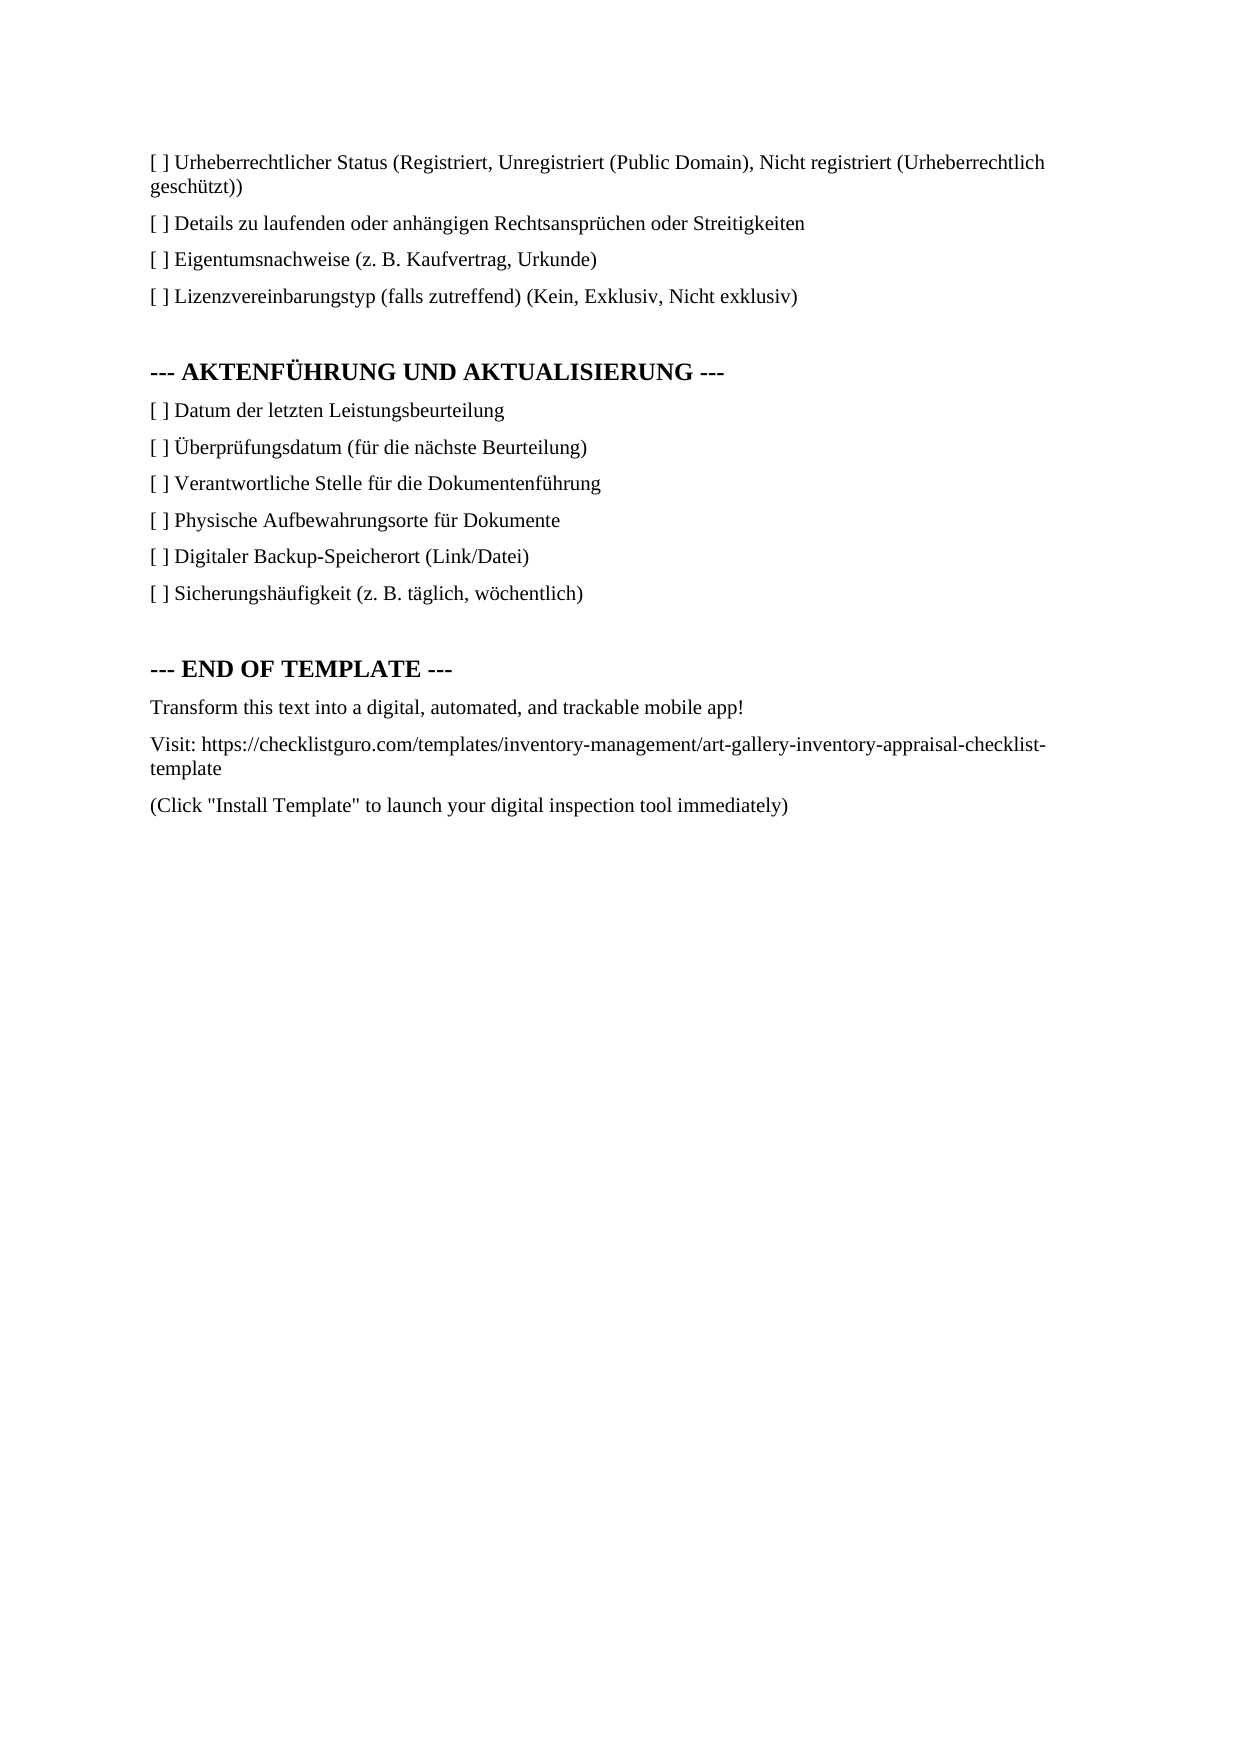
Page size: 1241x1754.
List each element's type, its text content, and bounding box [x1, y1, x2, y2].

text [ ] Urheberrechtlicher Status (Registriert, Unregistriert (Public Domain), Nicht registriert (Urheberrechtlich geschützt)) [150, 150, 1090, 198]
text Transform this text into a digital, automated, and trackable mobile app! [150, 695, 1090, 719]
text [ ] Details zu laufenden oder anhängigen Rechtsansprüchen oder Streitigkeiten [150, 211, 1090, 235]
text [ ] Eigentumsnachweise (z. B. Kaufvertrag, Urkunde) [150, 247, 1090, 271]
text [ ] Physische Aufbewahrungsorte für Dokumente [150, 508, 1090, 532]
text --- END OF TEMPLATE --- [150, 654, 1090, 683]
text [ ] Lizenzvereinbarungstyp (falls zutreffend) (Kein, Exklusiv, Nicht exklusiv) [150, 284, 1090, 308]
text [ ] Datum der letzten Leistungsbeurteilung [150, 398, 1090, 422]
text (Click "Install Template" to launch your digital inspection tool immediately) [150, 792, 1090, 817]
text [ ] Digitaler Backup-Speicherort (Link/Datei) [150, 544, 1090, 568]
text --- AKTENFÜHRUNG UND AKTUALISIERUNG --- [150, 357, 1090, 386]
text [ ] Überprüfungsdatum (für die nächste Beurteilung) [150, 435, 1090, 459]
text Visit: https://checklistguro.com/templates/inventory-management/art-gallery-inventory-appraisal-checklist-template [150, 732, 1090, 780]
text [ ] Verantwortliche Stelle für die Dokumentenführung [150, 471, 1090, 495]
text [ ] Sicherungshäufigkeit (z. B. täglich, wöchentlich) [150, 581, 1090, 605]
